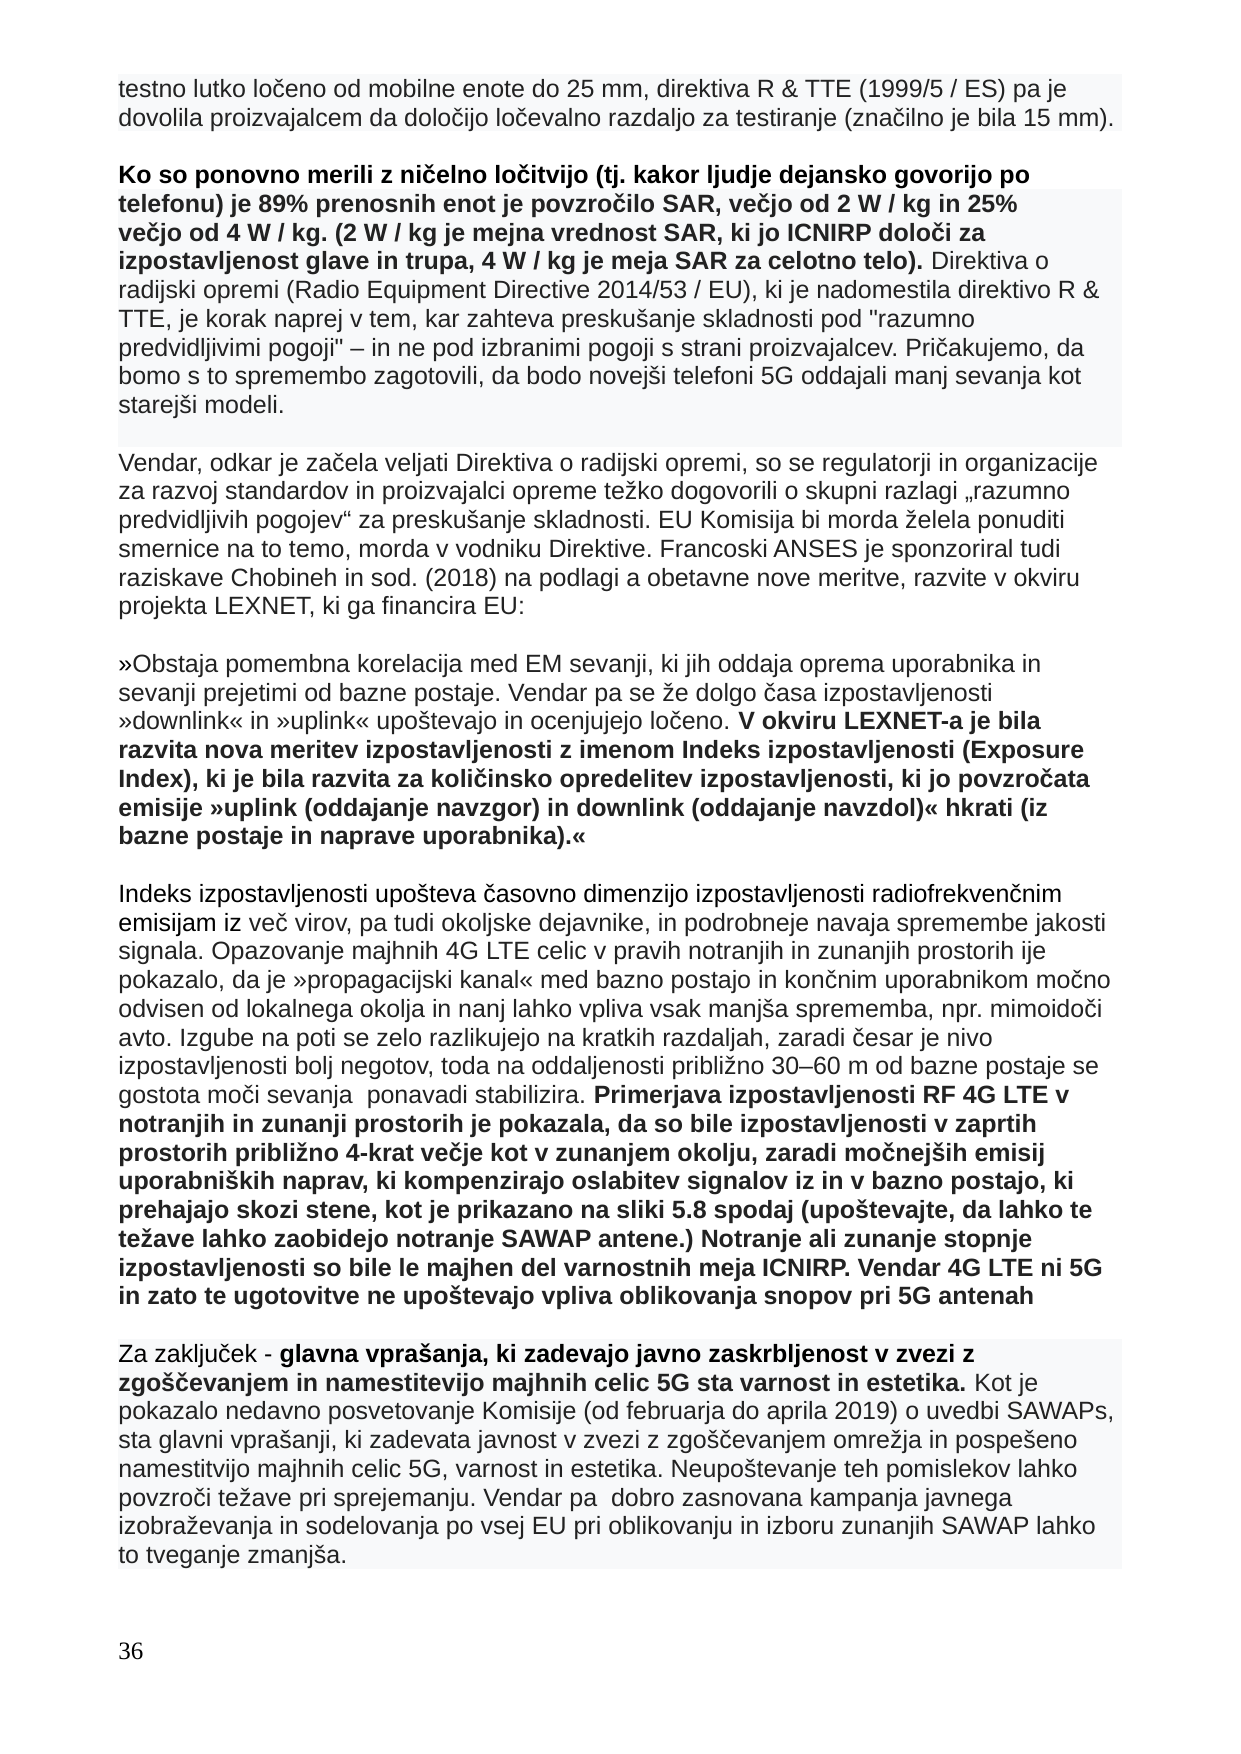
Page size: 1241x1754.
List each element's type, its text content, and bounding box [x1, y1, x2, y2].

text Za zaključek - glavna vprašanja, ki zadevajo javno zaskrbljenost v zvezi z zgoščevanjem in namestitevijo majhnih celic 5G sta varnost in estetika. Kot je pokazalo nedavno posvetovanje Komisije (od februarja do aprila 2019) o uvedbi SAWAPs, sta glavni vprašanji, ki zadevata javnost v zvezi z zgoščevanjem omrežja in pospešeno namestitvijo majhnih celic 5G, varnost in estetika. Neupoštevanje teh pomislekov lahko povzroči težave pri sprejemanju. Vendar pa dobro zasnovana kampanja javnega izobraževanja in sodelovanja po vsej EU pri oblikovanju in izboru zunanjih SAWAP lahko to tveganje zmanjša. [118, 1339, 1122, 1569]
text telefonu) je 89% prenosnih enot je povzročilo SAR, večjo od 2 W / kg in 25% [118, 189, 1122, 217]
text »Obstaja pomembna korelacija med EM sevanji, ki jih oddaja oprema uporabnika in sevanji prejetimi od bazne postaje. Vendar pa se že dolgo časa izpostavljenosti »downlink« in »uplink« upoštevajo in ocenjujejo ločeno. V okviru LEXNET-a je bila razvita nova meritev izpostavljenosti z imenom Indeks izpostavljenosti (Exposure Index), ki je bila razvita za količinsko opredelitev izpostavljenosti, ki jo povzročata emisije »uplink (oddajanje navzgor) in downlink (oddajanje navzdol)« hkrati (iz bazne postaje in naprave uporabnika).« [118, 620, 1122, 850]
text večjo od 4 W / kg. (2 W / kg je mejna vrednost SAR, ki jo ICNIRP določi za izpostavljenost glave in trupa, 4 W / kg je meja SAR za celotno telo). Direktiva o radijski opremi (Radio Equipment Directive 2014/53 / EU), ki je nadomestila direktivo R & TTE, je korak naprej v tem, kar zahteva preskušanje skladnosti pod "razumno predvidljivimi pogoji" – in ne pod izbranimi pogoji s strani proizvajalcev. Pričakujemo, da bomo s to spremembo zagotovili, da bodo novejši telefoni 5G oddajali manj sevanja kot starejši modeli. [118, 217, 1122, 419]
text Ko so ponovno merili z ničelno ločitvijo (tj. kakor ljudje dejansko govorijo po [118, 160, 1122, 189]
text Vendar, odkar je začela veljati Direktiva o radijski opremi, so se regulatorji in organizacije za razvoj standardov in proizvajalci opreme težko dogovorili o skupni razlagi „razumno predvidljivih pogojev“ za preskušanje skladnosti. EU Komisija bi morda želela ponuditi smernice na to temo, morda v vodniku Direktive. Francoski ANSES je sponzoriral tudi raziskave Chobineh in sod. (2018) na podlagi a obetavne nove meritve, razvite v okviru projekta LEXNET, ki ga financira EU: [118, 447, 1122, 620]
text Indeks izpostavljenosti upošteva časovno dimenzijo izpostavljenosti radiofrekvenčnim emisijam iz več virov, pa tudi okoljske dejavnike, in podrobneje navaja spremembe jakosti signala. Opazovanje majhnih 4G LTE celic v pravih notranjih in zunanjih prostorih ije pokazalo, da je »propagacijski kanal« med bazno postajo in končnim uporabnikom močno odvisen od lokalnega okolja in nanj lahko vpliva vsak manjša sprememba, npr. mimoidoči avto. Izgube na poti se zelo razlikujejo na kratkih razdaljah, zaradi česar je nivo izpostavljenosti bolj negotov, toda na oddaljenosti približno 30–60 m od bazne postaje se gostota moči sevanja ponavadi stabilizira. Primerjava izpostavljenosti RF 4G LTE v notranjih in zunanji prostorih je pokazala, da so bile izpostavljenosti v zaprtih prostorih približno 4-krat večje kot v zunanjem okolju, zaradi močnejših emisij uporabniških naprav, ki kompenzirajo oslabitev signalov iz in v bazno postajo, ki prehajajo skozi stene, kot je prikazano na sliki 5.8 spodaj (upoštevajte, da lahko te težave lahko zaobidejo notranje SAWAP antene.) Notranje ali zunanje stopnje izpostavljenosti so bile le majhen del varnostnih meja ICNIRP. Vendar 4G LTE ni 5G in zato te ugotovitve ne upoštevajo vpliva oblikovanja snopov pri 5G antenah [118, 879, 1122, 1310]
text testno lutko ločeno od mobilne enote do 25 mm, direktiva R & TTE (1999/5 / ES) pa je dovolila proizvajalcem da določijo ločevalno razdaljo za testiranje (značilno je bila 15 mm). [118, 74, 1122, 131]
